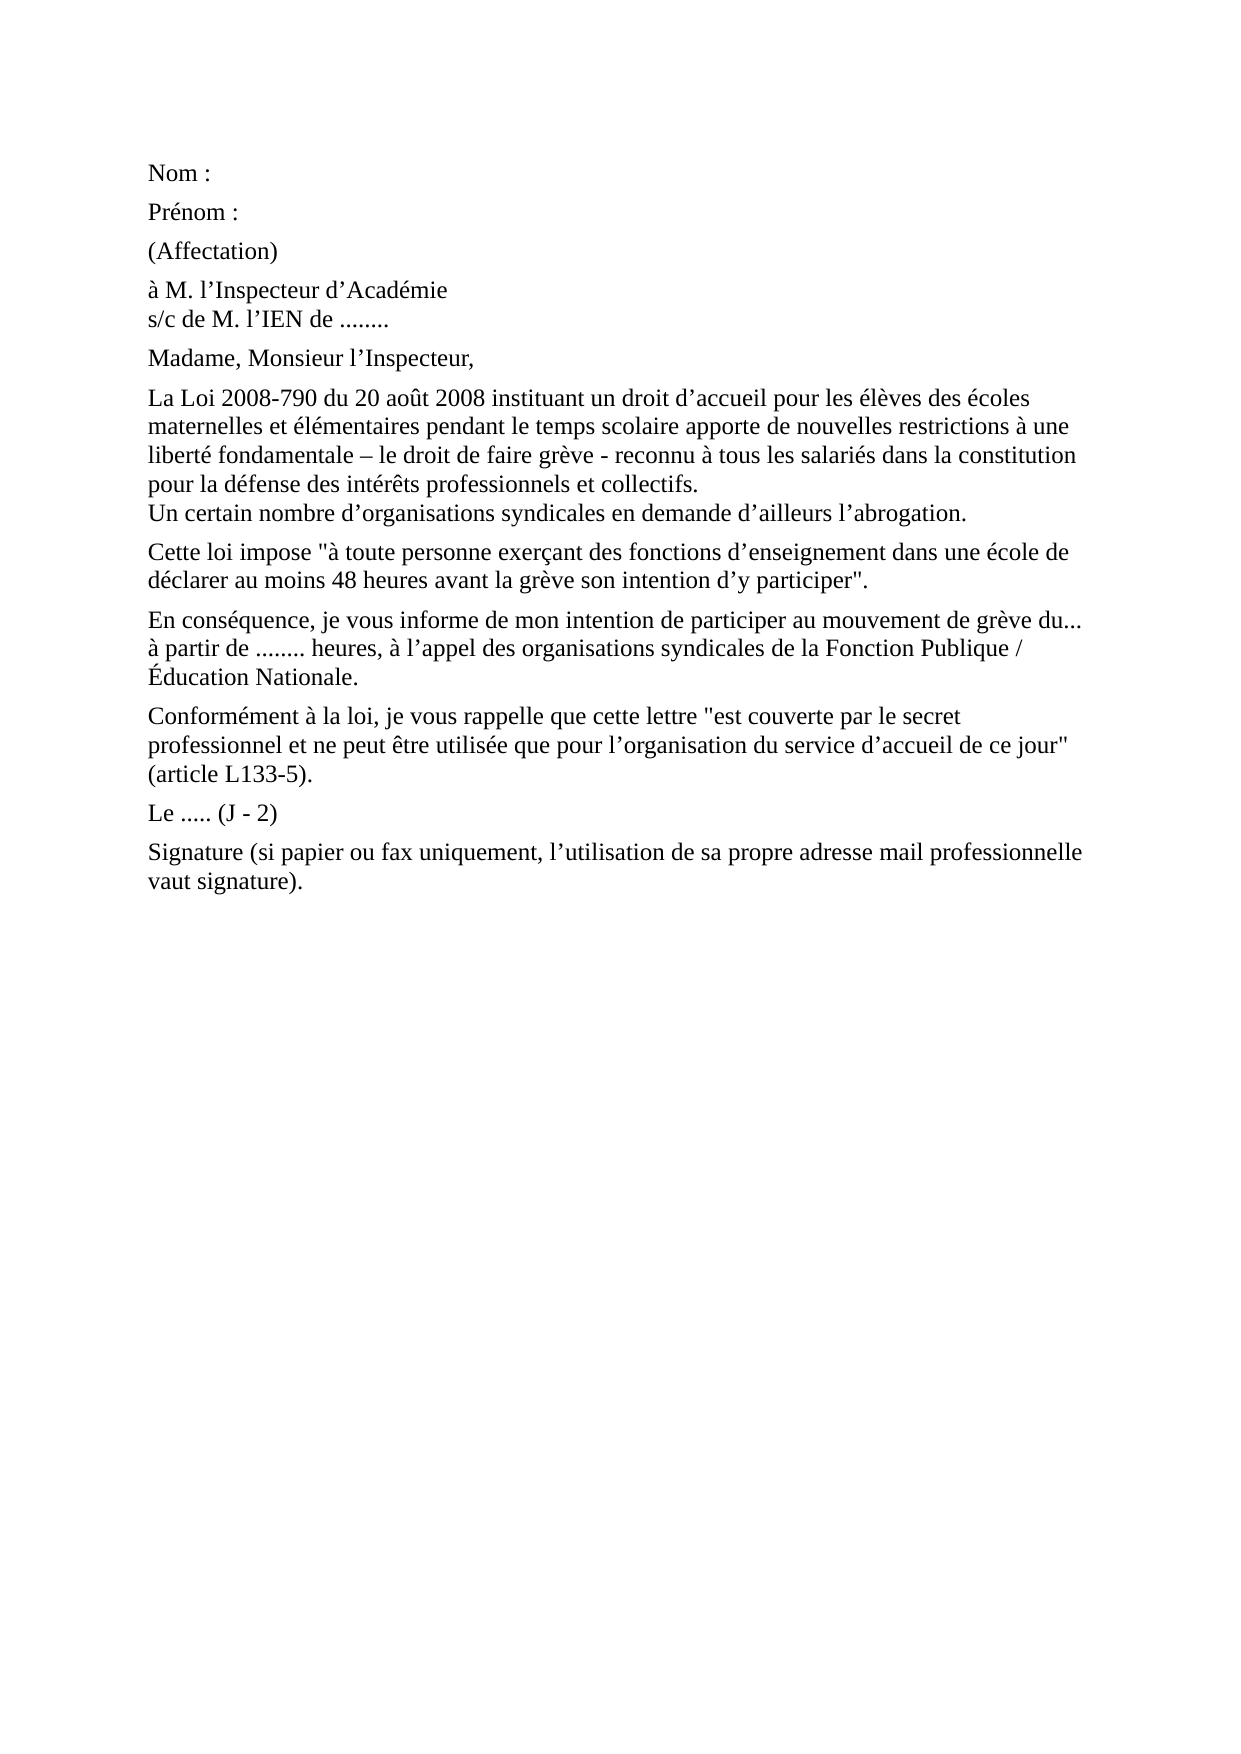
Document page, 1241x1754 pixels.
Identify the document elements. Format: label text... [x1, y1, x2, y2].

text Prénom : [148, 197, 1093, 226]
text En conséquence, je vous informe de mon intention de participer au mouvement de grève du... à partir de ........ heures, à l’appel des organisations syndicales de la Fonction Publique / Éducation Nationale. [148, 605, 1093, 691]
text Signature (si papier ou fax uniquement, l’utilisation de sa propre adresse mail professionnelle vaut signature). [148, 837, 1093, 895]
text Cette loi impose "à toute personne exerçant des fonctions d’enseignement dans une école de déclarer au moins 48 heures avant la grève son intention d’y participer". [148, 537, 1093, 594]
text Le ..... (J - 2) [148, 798, 1093, 827]
text à M. l’Inspecteur d’Académie s/c de M. l’IEN de ........ [148, 276, 1093, 333]
text Madame, Monsieur l’Inspecteur, [148, 343, 1093, 372]
text La Loi 2008-790 du 20 août 2008 instituant un droit d’accueil pour les élèves des écoles maternelles et élémentaires pendant le temps scolaire apporte de nouvelles restrictions à une liberté fondamentale – le droit de faire grève - reconnu à tous les salariés dans la constitution pour la défense des intérêts professionnels et collectifs. Un certain nombre d’organisations syndicales en demande d’ailleurs l’abrogation. [148, 383, 1093, 526]
text Conformément à la loi, je vous rappelle que cette lettre "est couverte par le secret professionnel et ne peut être utilisée que pour l’organisation du service d’accueil de ce jour" (article L133-5). [148, 701, 1093, 788]
text Nom : [148, 158, 1093, 187]
text (Affectation) [148, 236, 1093, 265]
